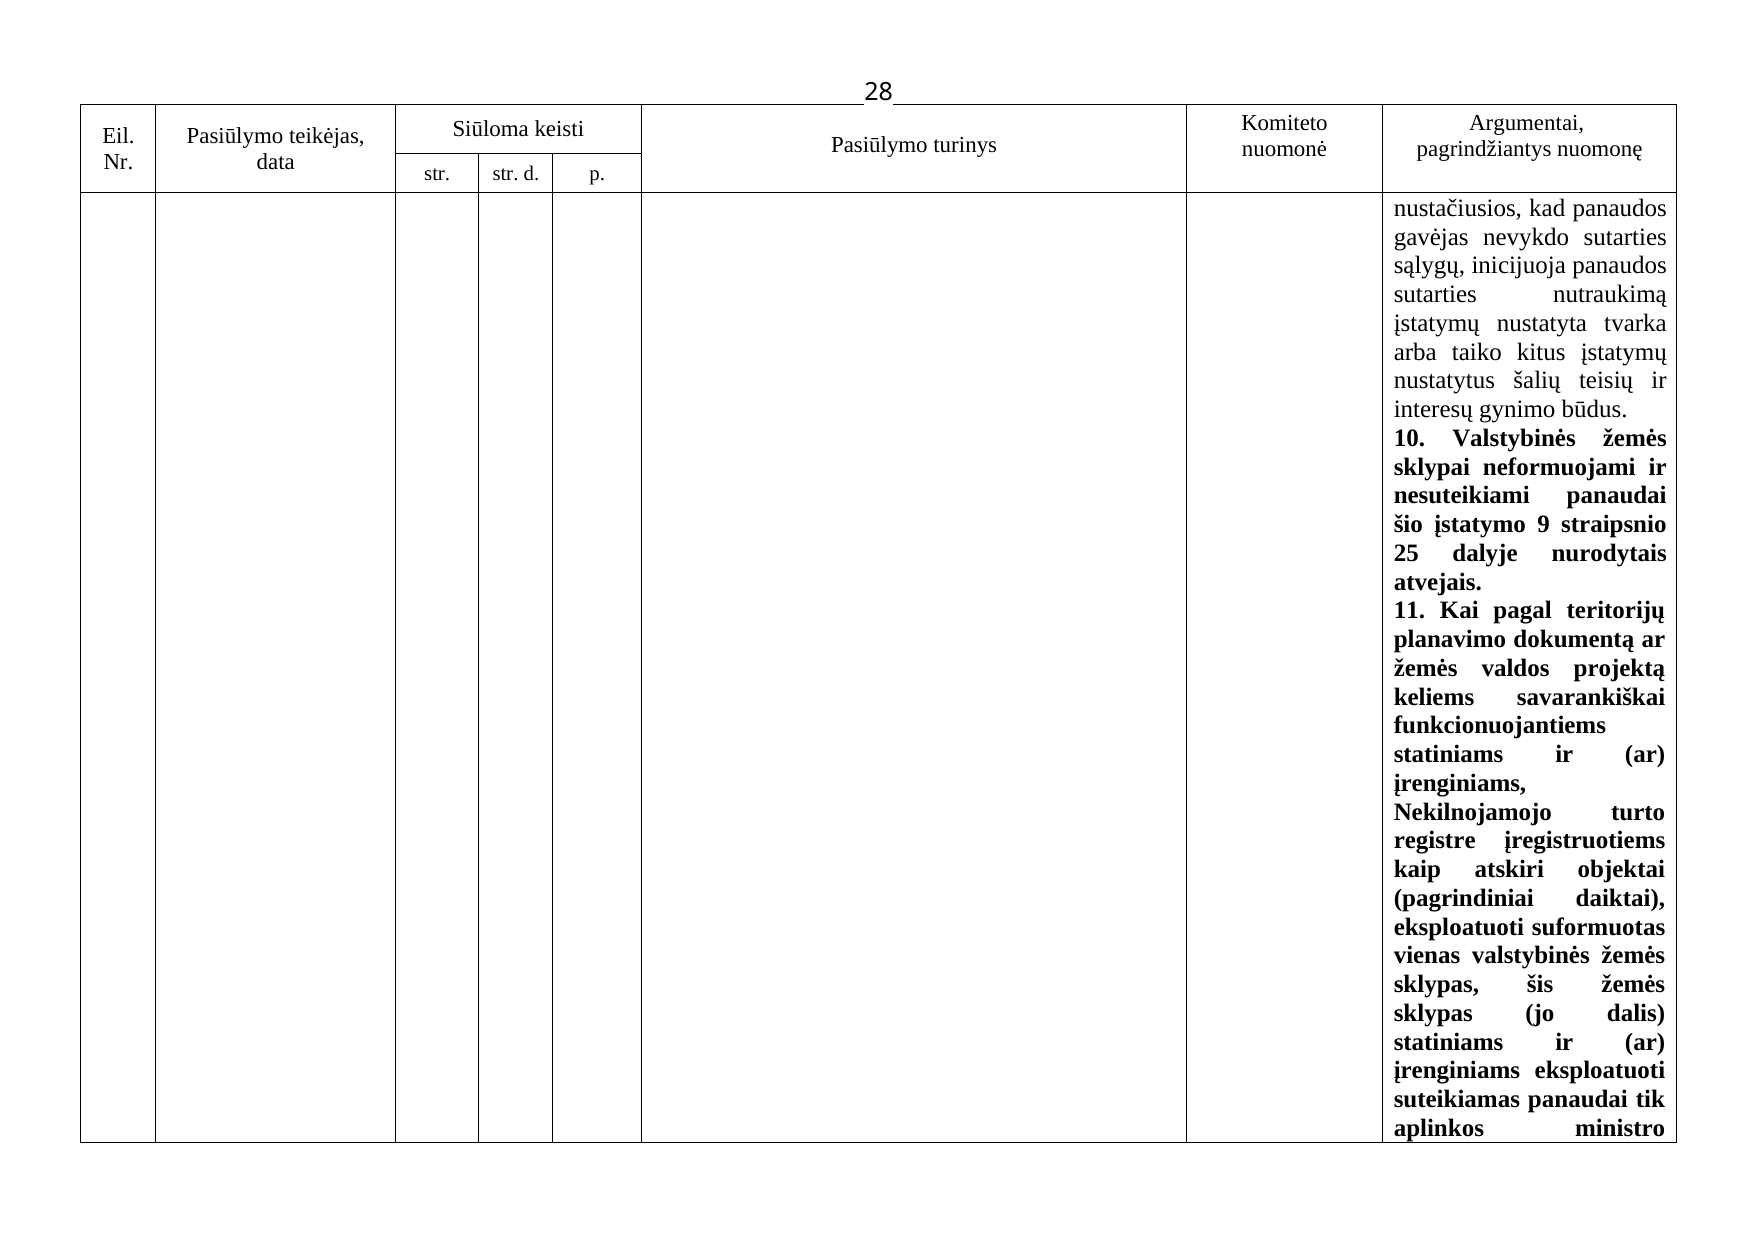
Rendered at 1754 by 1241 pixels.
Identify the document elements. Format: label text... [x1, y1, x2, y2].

table_header Argumentai, pagrindžiantys nuomonę [1383, 105, 1676, 192]
table_header Siūloma keisti [396, 105, 641, 153]
table_cell [1187, 193, 1382, 1142]
table_cell nustačiusios, kad panaudos gavėjas nevykdo sutarties sąlygų, inicijuoja panaudos sutarties nutraukimą įstatymų nustatyta tvarka arba taiko kitus įstatymų nustatytus šalių teisių ir interesų gynimo būdus. 10. Valstybinės žemės sklypai neformuojami ir nesuteikiami panaudai šio įstatymo 9 straipsnio 25 dalyje nurodytais atvejais. 11. Kai pagal teritorijų planavimo dokumentą ar žemės valdos projektą keliems savarankiškai funkcionuojantiems statiniams ir (ar) įrenginiams, Nekilnojamojo turto registre įregistruotiems kaip atskiri objektai (pagrindiniai daiktai), eksploatuoti suformuotas vienas valstybinės žemės sklypas, šis žemės sklypas (jo dalis) statiniams ir (ar) įrenginiams eksploatuoti suteikiamas panaudai tik aplinkos ministro [1383, 193, 1676, 1142]
table_cell [642, 193, 1186, 1142]
table_cell [553, 193, 641, 1142]
table_header Eil. Nr. [81, 105, 155, 192]
table_cell str. [396, 154, 478, 192]
table_header Komiteto nuomonė [1187, 105, 1382, 192]
table_cell p. [553, 154, 641, 192]
table_cell [479, 193, 552, 1142]
table_cell [156, 193, 395, 1142]
table_cell [81, 193, 155, 1142]
table_header Pasiūlymo teikėjas, data [156, 105, 395, 192]
table_header Pasiūlymo turinys [642, 105, 1186, 192]
table_cell str. d. [479, 154, 552, 192]
table_cell [396, 193, 478, 1142]
